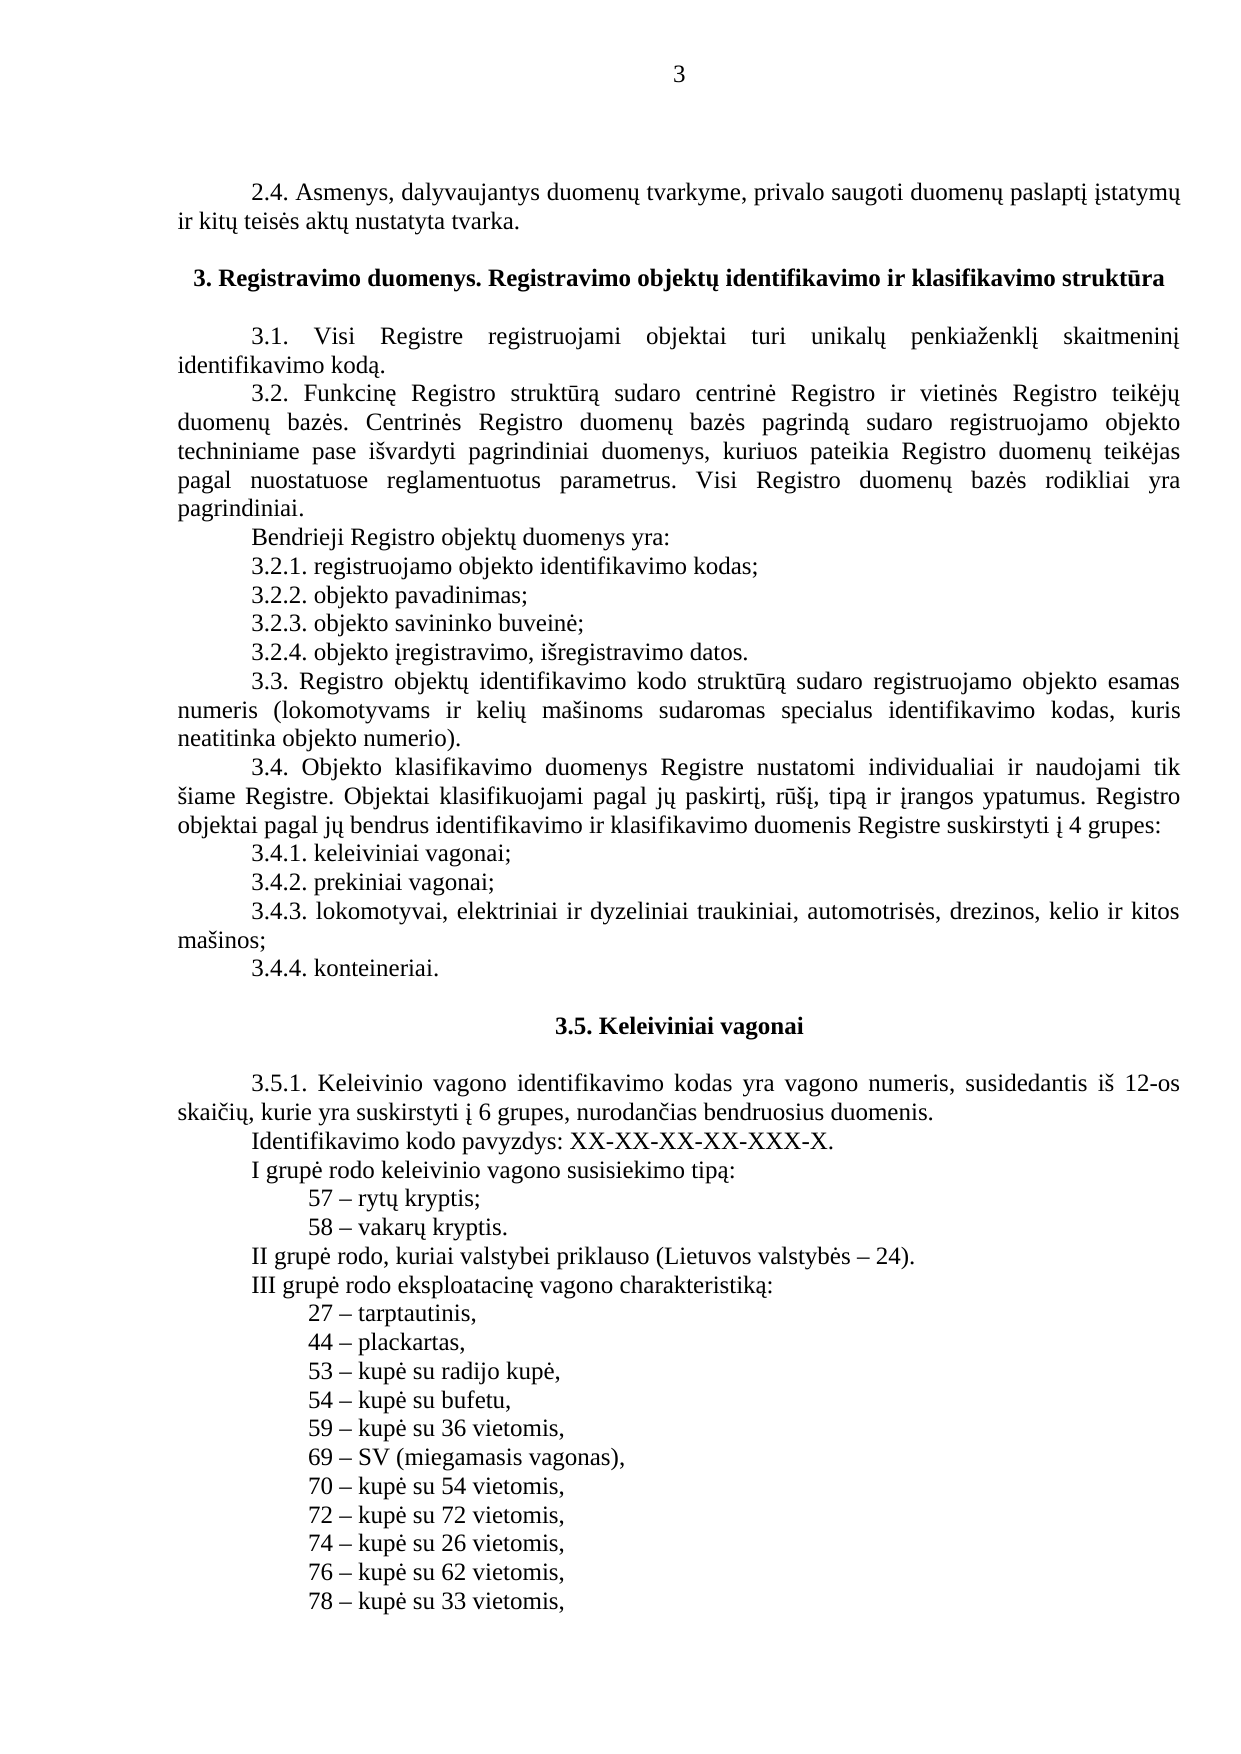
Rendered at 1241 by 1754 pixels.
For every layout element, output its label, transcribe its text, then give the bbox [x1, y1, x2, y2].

text 54 – kupė su bufetu, [177, 1385, 1181, 1413]
text Bendrieji Registro objektų duomenys yra: [177, 522, 1181, 551]
text 69 – SV (miegamasis vagonas), [177, 1442, 1181, 1471]
text 58 – vakarų kryptis. [177, 1212, 1181, 1241]
text 3.3. Registro objektų identifikavimo kodo struktūrą sudaro registruojamo objekto esamas numeris (lokomotyvams ir kelių mašinoms sudaromas specialus identifikavimo kodas, kuris neatitinka objekto numerio). [177, 666, 1181, 752]
text 3.4.2. prekiniai vagonai; [177, 867, 1181, 896]
text 3.1. Visi Registre registruojami objektai turi unikalų penkiaženklį skaitmeninį identifikavimo kodą. [177, 321, 1181, 378]
text 3.2.1. registruojamo objekto identifikavimo kodas; [177, 551, 1181, 580]
text 76 – kupė su 62 vietomis, [177, 1557, 1181, 1586]
text 70 – kupė su 54 vietomis, [177, 1471, 1181, 1500]
text 3. Registravimo duomenys. Registravimo objektų identifikavimo ir klasifikavimo struktūra [177, 263, 1181, 292]
text 27 – tarptautinis, [177, 1298, 1181, 1327]
text 3.4.4. konteineriai. [177, 953, 1181, 982]
text 74 – kupė su 26 vietomis, [177, 1528, 1181, 1557]
text 2.4. Asmenys, dalyvaujantys duomenų tvarkyme, privalo saugoti duomenų paslaptį įstatymų ir kitų teisės aktų nustatyta tvarka. [177, 177, 1181, 235]
text 3.5.1. Keleivinio vagono identifikavimo kodas yra vagono numeris, susidedantis iš 12-os skaičių, kurie yra suskirstyti į 6 grupes, nurodančias bendruosius duomenis. [177, 1068, 1181, 1126]
text 3.2.2. objekto pavadinimas; [177, 580, 1181, 608]
text 3.4.3. lokomotyvai, elektriniai ir dyzeliniai traukiniai, automotrisės, drezinos, kelio ir kitos mašinos; [177, 896, 1181, 953]
text 57 – rytų kryptis; [177, 1183, 1181, 1212]
text 72 – kupė su 72 vietomis, [177, 1500, 1181, 1528]
text 59 – kupė su 36 vietomis, [177, 1413, 1181, 1442]
text Identifikavimo kodo pavyzdys: XX-XX-XX-XX-XXX-X. [177, 1126, 1181, 1155]
text II grupė rodo, kuriai valstybei priklauso (Lietuvos valstybės – 24). [177, 1241, 1181, 1270]
text 3.2.3. objekto savininko buveinė; [177, 608, 1181, 637]
text 3.2.4. objekto įregistravimo, išregistravimo datos. [177, 637, 1181, 666]
text 78 – kupė su 33 vietomis, [177, 1586, 1181, 1615]
text III grupė rodo eksploatacinę vagono charakteristiką: [177, 1270, 1181, 1298]
text 53 – kupė su radijo kupė, [177, 1356, 1181, 1385]
text 3.4.1. keleiviniai vagonai; [177, 838, 1181, 867]
text 3.2. Funkcinę Registro struktūrą sudaro centrinė Registro ir vietinės Registro teikėjų duomenų bazės. Centrinės Registro duomenų bazės pagrindą sudaro registruojamo objekto techniniame pase išvardyti pagrindiniai duomenys, kuriuos pateikia Registro duomenų teikėjas pagal nuostatuose reglamentuotus parametrus. Visi Registro duomenų bazės rodikliai yra pagrindiniai. [177, 378, 1181, 522]
text 3.5. Keleiviniai vagonai [177, 1011, 1181, 1040]
text 3.4. Objekto klasifikavimo duomenys Registre nustatomi individualiai ir naudojami tik šiame Registre. Objektai klasifikuojami pagal jų paskirtį, rūšį, tipą ir įrangos ypatumus. Registro objektai pagal jų bendrus identifikavimo ir klasifikavimo duomenis Registre suskirstyti į 4 grupes: [177, 752, 1181, 838]
text 44 – plackartas, [177, 1327, 1181, 1356]
text I grupė rodo keleivinio vagono susisiekimo tipą: [177, 1155, 1181, 1183]
